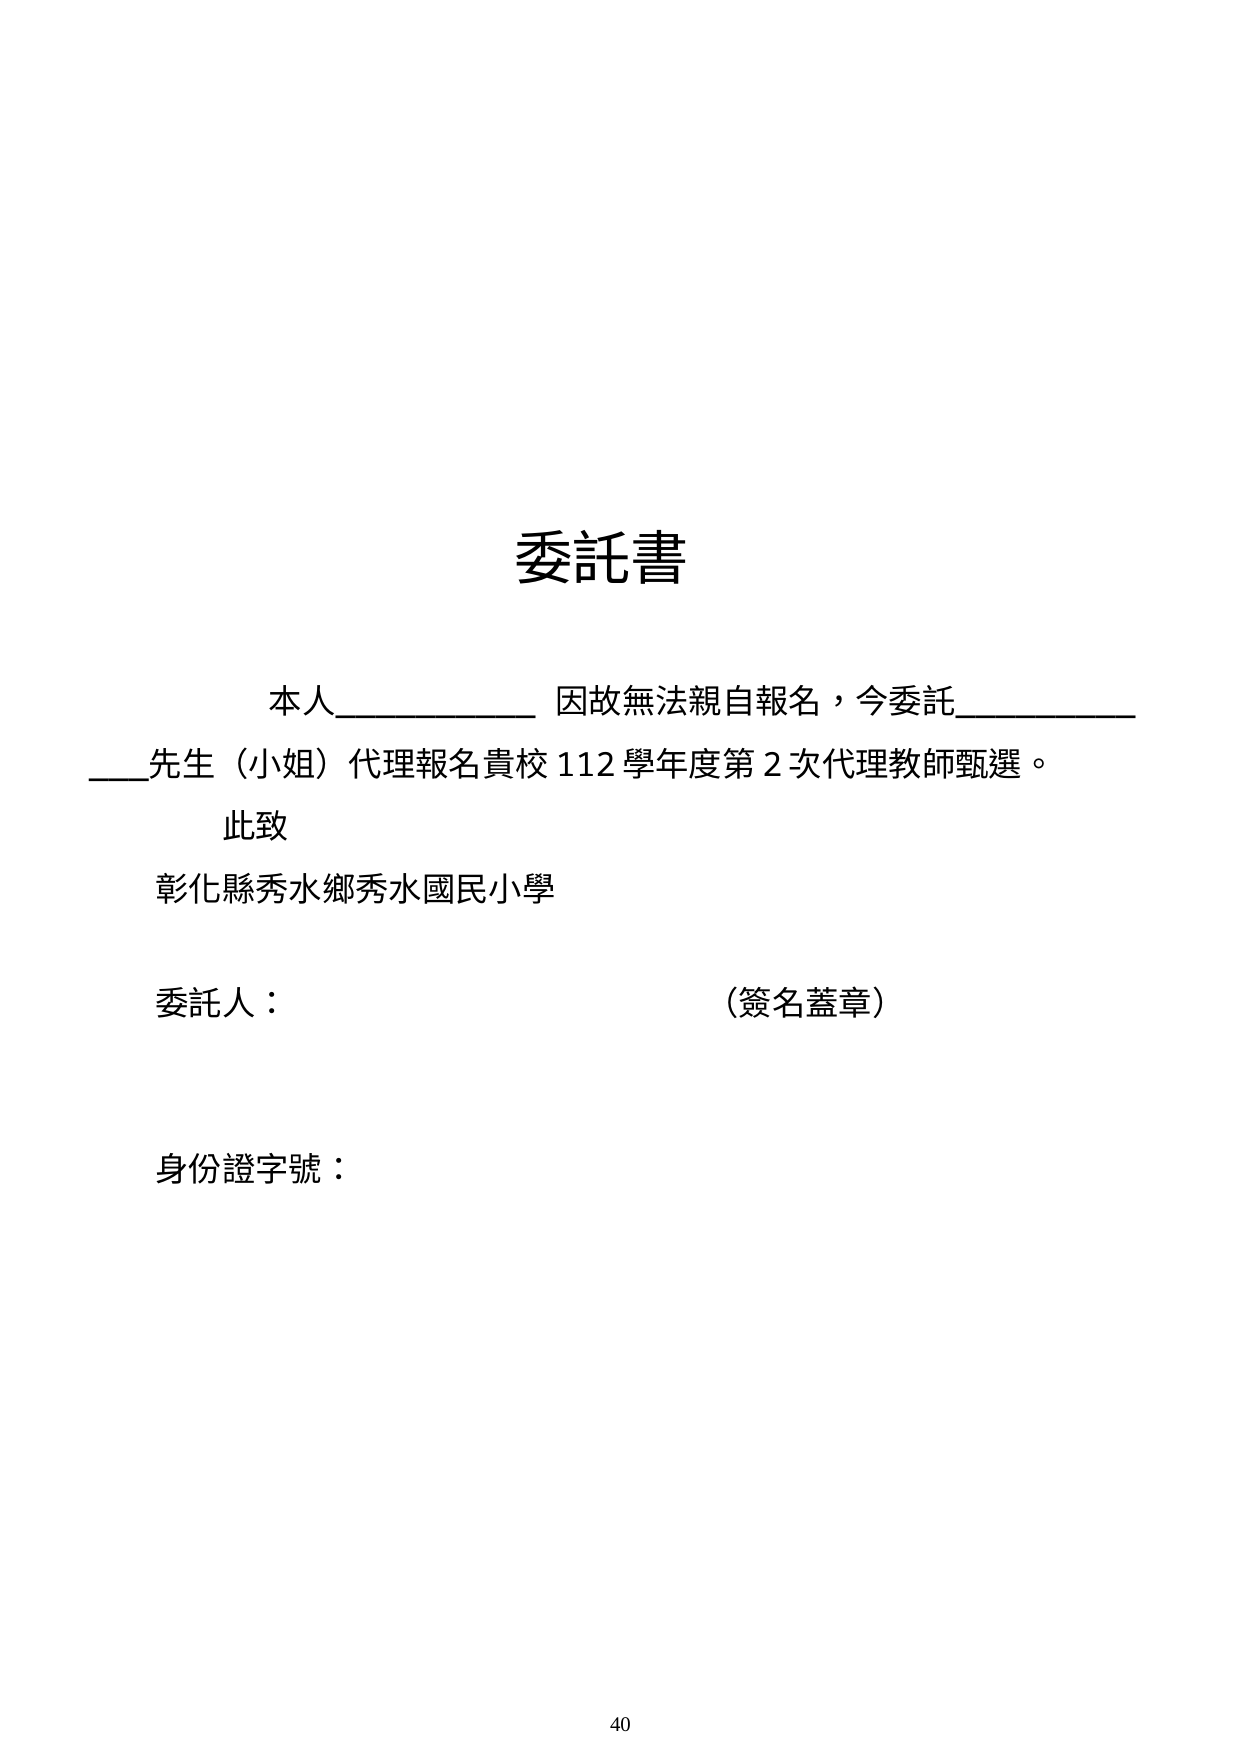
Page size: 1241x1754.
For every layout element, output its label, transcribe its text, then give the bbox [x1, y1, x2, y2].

text 委託人： （簽名蓋章） [89, 959, 1152, 1022]
text 身份證字號： [89, 1125, 1152, 1187]
text 此致 [89, 783, 1152, 845]
text 本人__________ 因故無法親自報名，今委託____________先生（小姐）代理報名貴校112學年度第2次代理教師甄選。 [89, 658, 1152, 783]
text 彰化縣秀水鄉秀水國民小學 [89, 845, 1152, 908]
text 委託書 [89, 481, 1152, 606]
